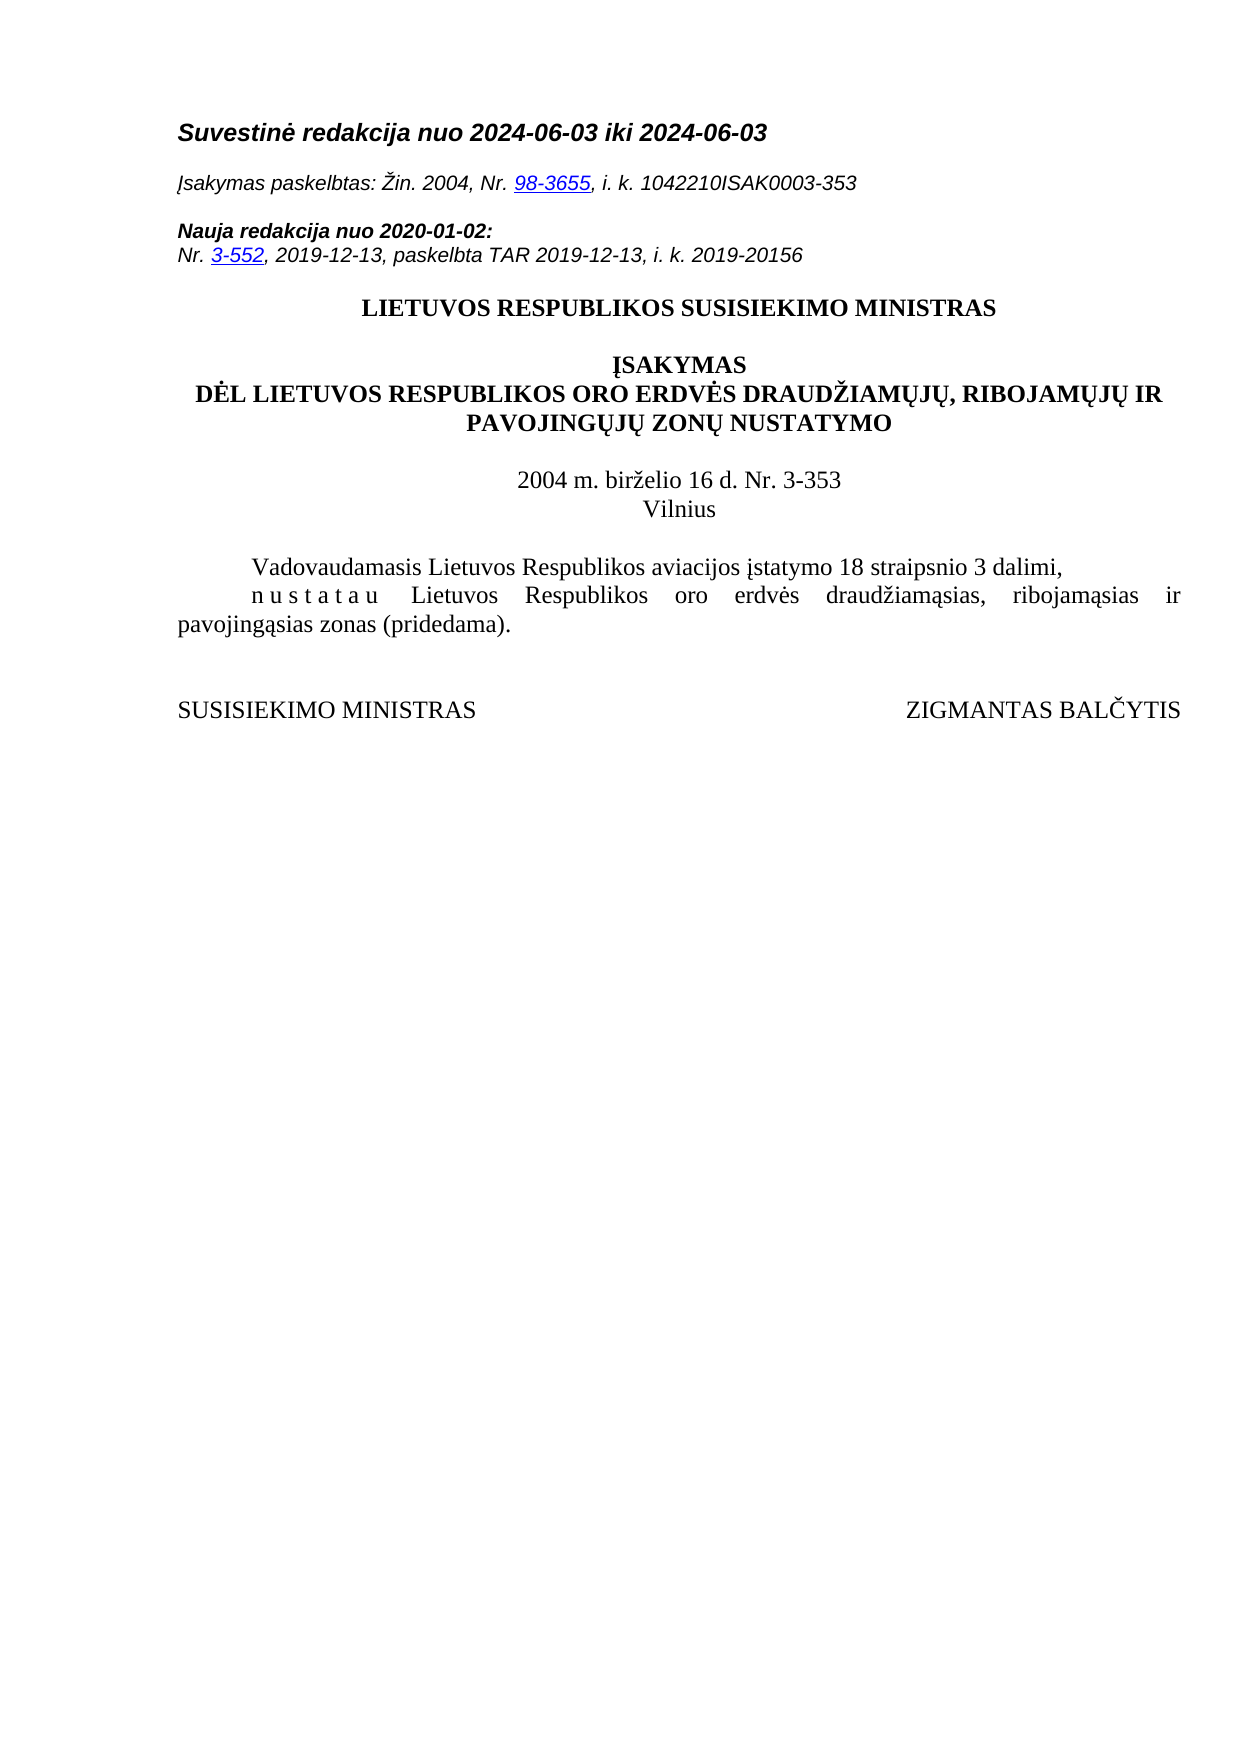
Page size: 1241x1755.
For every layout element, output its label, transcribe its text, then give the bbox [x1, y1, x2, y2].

text ĮSAKYMAS [177, 351, 1181, 379]
text Susisiekimo ministras Zigmantas Balčytis [177, 696, 1181, 724]
text Suvestinė redakcija nuo 2024-06-03 iki 2024-06-03 [177, 118, 1181, 147]
text LIETUVOS RESPUBLIKOS SUSISIEKIMO MINISTRAS [177, 293, 1181, 322]
text Nauja redakcija nuo 2020-01-02: [177, 219, 1181, 243]
text Vadovaudamasis Lietuvos Respublikos aviacijos įstatymo 18 straipsnio 3 dalimi, [177, 552, 1181, 581]
text Nr. 3-552, 2019-12-13, paskelbta TAR 2019-12-13, i. k. 2019-20156 [177, 243, 1181, 267]
text Vilnius [177, 494, 1181, 523]
text nustatau Lietuvos Respublikos oro erdvės draudžiamąsias, ribojamąsias ir pavojingąsias zonas (pridedama). [177, 581, 1181, 638]
text DĖL LIETUVOS RESPUBLIKOS ORO ERDVĖS DRAUDŽIAMŲJŲ, RIBOJAMŲJŲ IR PAVOJINGŲJŲ ZONŲ NUSTATYMO [177, 379, 1181, 437]
text Įsakymas paskelbtas: Žin. 2004, Nr. 98-3655, i. k. 1042210ISAK0003-353 [177, 171, 1181, 195]
text 2004 m. birželio 16 d. Nr. 3-353 [177, 466, 1181, 494]
